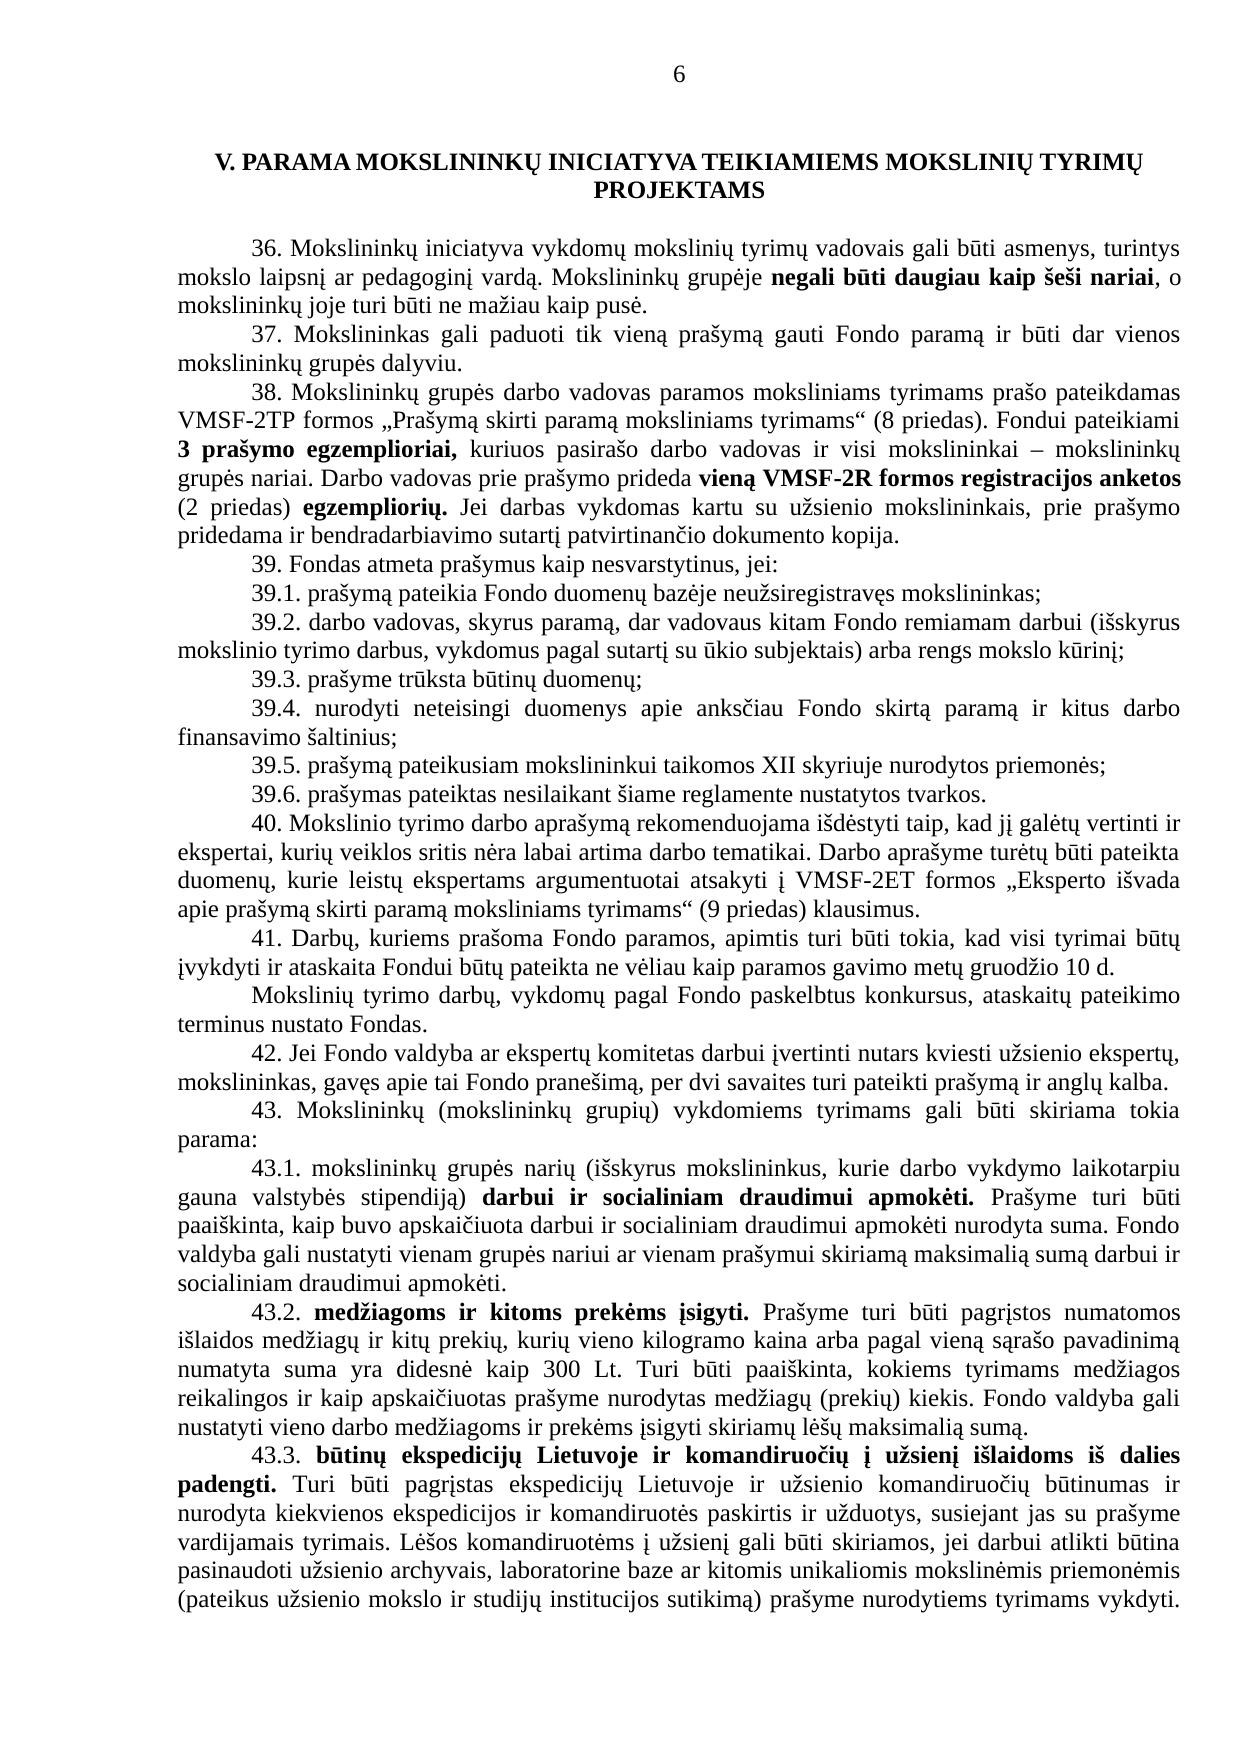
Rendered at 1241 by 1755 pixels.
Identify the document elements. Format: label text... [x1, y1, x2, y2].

text 39.1. prašymą pateikia Fondo duomenų bazėje neužsiregistravęs mokslininkas; [177, 578, 1181, 607]
text 37. Mokslininkas gali paduoti tik vieną prašymą gauti Fondo paramą ir būti dar vienos mokslininkų grupės dalyviu. [177, 319, 1181, 377]
text 40. Mokslinio tyrimo darbo aprašymą rekomenduojama išdėstyti taip, kad jį galėtų vertinti ir ekspertai, kurių veiklos sritis nėra labai artima darbo tematikai. Darbo aprašyme turėtų būti pateikta duomenų, kurie leistų ekspertams argumentuotai atsakyti į VMSF-2ET formos „Eksperto išvada apie prašymą skirti paramą moksliniams tyrimams“ (9 priedas) klausimus. [177, 808, 1181, 923]
text 39.4. nurodyti neteisingi duomenys apie anksčiau Fondo skirtą paramą ir kitus darbo finansavimo šaltinius; [177, 693, 1181, 751]
text V. Parama mokslininkų iniciatyva teikiamiems mokslinių tyrimų projektams [177, 147, 1181, 204]
text 43.1. mokslininkų grupės narių (išskyrus mokslininkus, kurie darbo vykdymo laikotarpiu gauna valstybės stipendiją) darbui ir socialiniam draudimui apmokėti. Prašyme turi būti paaiškinta, kaip buvo apskaičiuota darbui ir socialiniam draudimui apmokėti nurodyta suma. Fondo valdyba gali nustatyti vienam grupės nariui ar vienam prašymui skiriamą maksimalią sumą darbui ir socialiniam draudimui apmokėti. [177, 1153, 1181, 1297]
text 39.5. prašymą pateikusiam mokslininkui taikomos XII skyriuje nurodytos priemonės; [177, 751, 1181, 779]
text 39.6. prašymas pateiktas nesilaikant šiame reglamente nustatytos tvarkos. [177, 779, 1181, 808]
text 43.3. būtinų ekspedicijų Lietuvoje ir komandiruočių į užsienį išlaidoms iš dalies padengti. Turi būti pagrįstas ekspedicijų Lietuvoje ir užsienio komandiruočių būtinumas ir nurodyta kiekvienos ekspedicijos ir komandiruotės paskirtis ir užduotys, susiejant jas su prašyme vardijamais tyrimais. Lėšos komandiruotėms į užsienį gali būti skiriamos, jei darbui atlikti būtina pasinaudoti užsienio archyvais, laboratorine baze ar kitomis unikaliomis mokslinėmis priemonėmis (pateikus užsienio mokslo ir studijų institucijos sutikimą) prašyme nurodytiems tyrimams vykdyti. [177, 1441, 1181, 1613]
text Mokslinių tyrimo darbų, vykdomų pagal Fondo paskelbtus konkursus, ataskaitų pateikimo terminus nustato Fondas. [177, 981, 1181, 1038]
text 41. Darbų, kuriems prašoma Fondo paramos, apimtis turi būti tokia, kad visi tyrimai būtų įvykdyti ir ataskaita Fondui būtų pateikta ne vėliau kaip paramos gavimo metų gruodžio 10 d. [177, 923, 1181, 981]
text 43.2. medžiagoms ir kitoms prekėms įsigyti. Prašyme turi būti pagrįstos numatomos išlaidos medžiagų ir kitų prekių, kurių vieno kilogramo kaina arba pagal vieną sąrašo pavadinimą numatyta suma yra didesnė kaip 300 Lt. Turi būti paaiškinta, kokiems tyrimams medžiagos reikalingos ir kaip apskaičiuotas prašyme nurodytas medžiagų (prekių) kiekis. Fondo valdyba gali nustatyti vieno darbo medžiagoms ir prekėms įsigyti skiriamų lėšų maksimalią sumą. [177, 1297, 1181, 1441]
text 39.2. darbo vadovas, skyrus paramą, dar vadovaus kitam Fondo remiamam darbui (išskyrus mokslinio tyrimo darbus, vykdomus pagal sutartį su ūkio subjektais) arba rengs mokslo kūrinį; [177, 607, 1181, 664]
text 39.3. prašyme trūksta būtinų duomenų; [177, 664, 1181, 693]
text 36. Mokslininkų iniciatyva vykdomų mokslinių tyrimų vadovais gali būti asmenys, turintys mokslo laipsnį ar pedagoginį vardą. Mokslininkų grupėje negali būti daugiau kaip šeši nariai, o mokslininkų joje turi būti ne mažiau kaip pusė. [177, 233, 1181, 319]
text 38. Mokslininkų grupės darbo vadovas paramos moksliniams tyrimams prašo pateikdamas VMSF-2TP formos „Prašymą skirti paramą moksliniams tyrimams“ (8 priedas). Fondui pateikiami 3 prašymo egzemplioriai, kuriuos pasirašo darbo vadovas ir visi mokslininkai – mokslininkų grupės nariai. Darbo vadovas prie prašymo prideda vieną VMSF-2R formos registracijos anketos (2 priedas) egzempliorių. Jei darbas vykdomas kartu su užsienio mokslininkais, prie prašymo pridedama ir bendradarbiavimo sutartį patvirtinančio dokumento kopija. [177, 377, 1181, 549]
text 39. Fondas atmeta prašymus kaip nesvarstytinus, jei: [177, 549, 1181, 578]
text 42. Jei Fondo valdyba ar ekspertų komitetas darbui įvertinti nutars kviesti užsienio ekspertų, mokslininkas, gavęs apie tai Fondo pranešimą, per dvi savaites turi pateikti prašymą ir anglų kalba. [177, 1038, 1181, 1096]
text 43. Mokslininkų (mokslininkų grupių) vykdomiems tyrimams gali būti skiriama tokia parama: [177, 1096, 1181, 1153]
